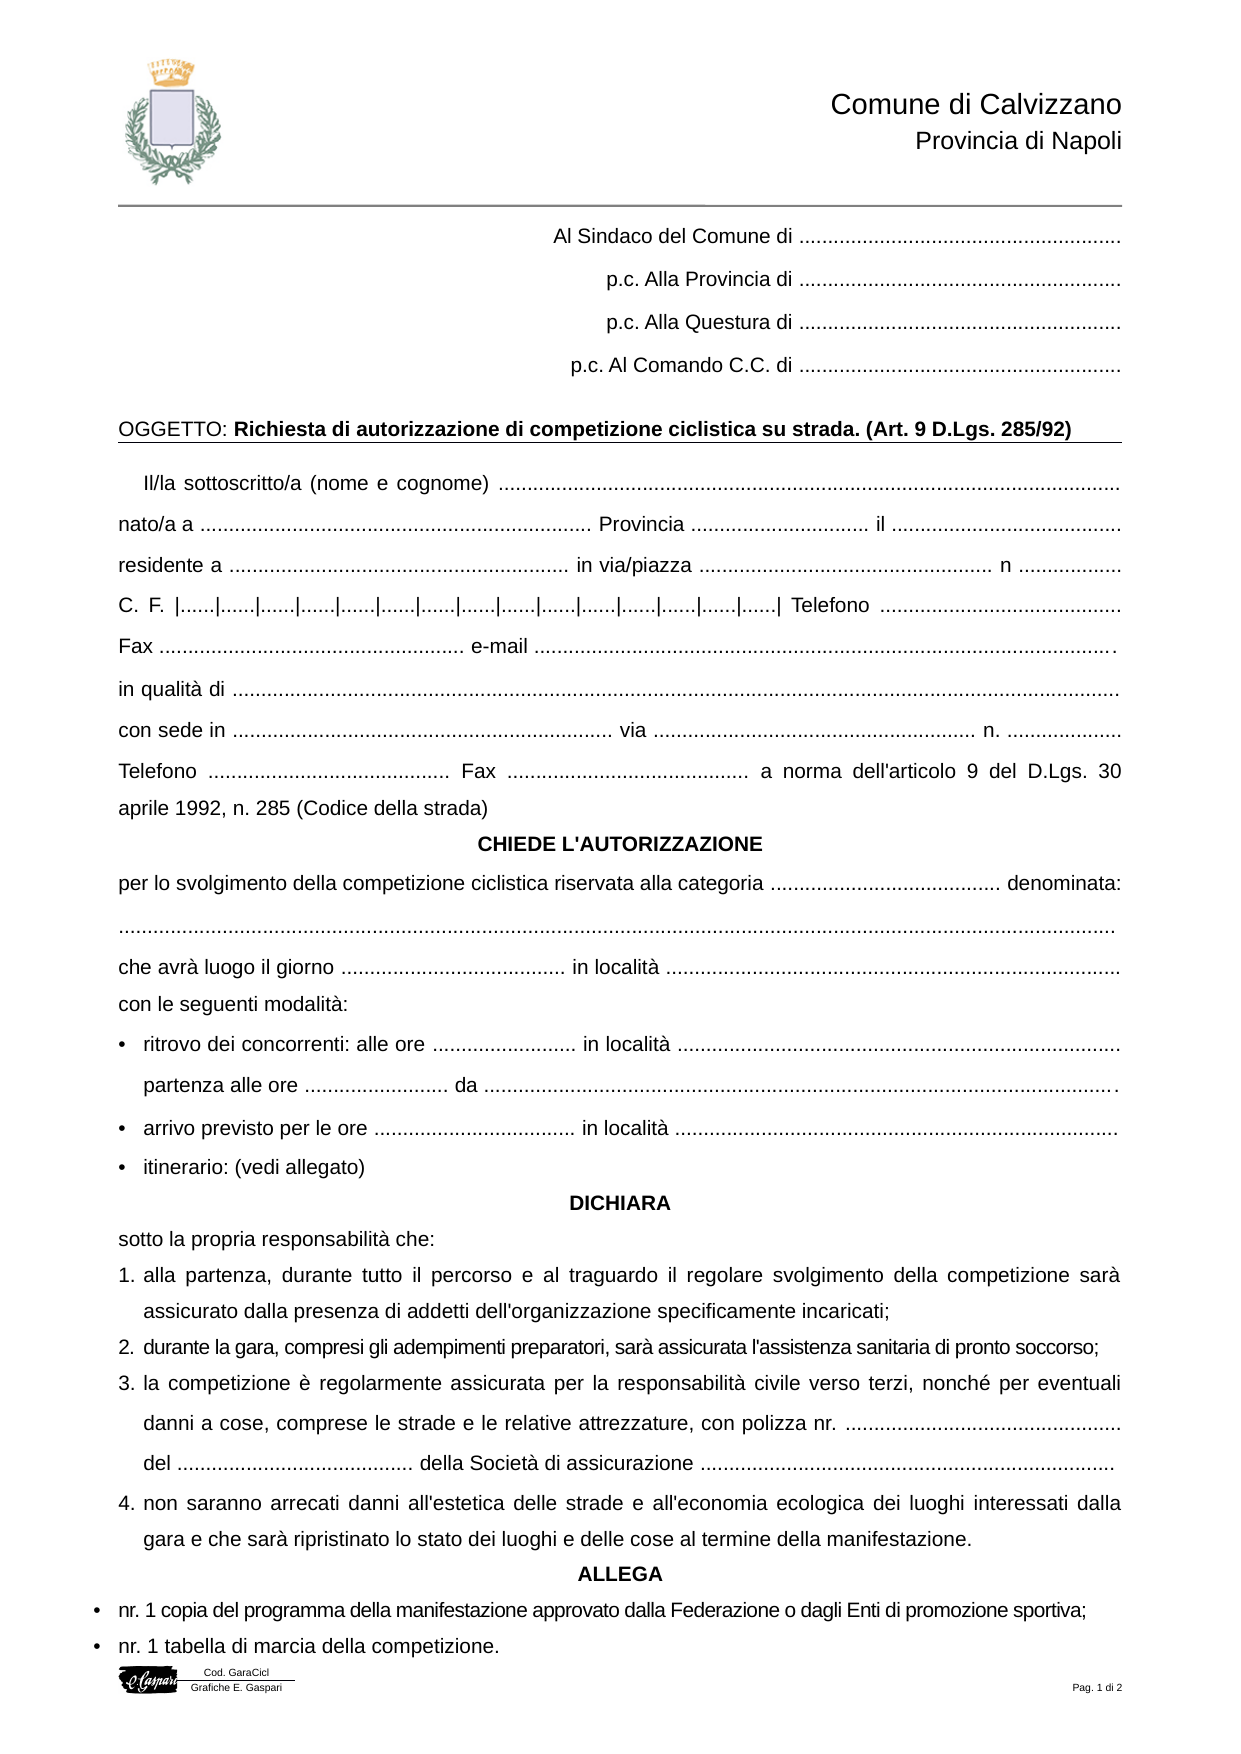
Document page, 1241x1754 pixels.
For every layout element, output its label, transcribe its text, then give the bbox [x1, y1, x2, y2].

text 1. alla partenza, durante tutto il percorso e al traguardo il regolare svolgimento della competizione sarà assicurato dalla presenza di addetti dell'organizzazione specificamente incaricati; [118, 1263, 1122, 1323]
text Al Sindaco del Comune di ........................................................ [443, 220, 1122, 249]
text Provincia di Napoli [224, 126, 1122, 155]
text in qualità di .......................................................................................................................................................... con sede in .................................................................. via ........................................................ n. .................... Telefono .......................................... Fax .......................................... a norma dell'articolo 9 del D.Lgs. 30 aprile 1992, n. 285 (Codice della strada) [118, 673, 1122, 819]
text • nr. 1 copia del programma della manifestazione approvato dalla Federazione o dagli Enti di promozione sportiva; [93, 1598, 1122, 1622]
picture [122, 57, 224, 188]
text per lo svolgimento della competizione ciclistica riservata alla categoria ........................................ denominata: [118, 867, 1122, 896]
text 2. durante la gara, compresi gli adempimenti preparatori, sarà assicurata l'assistenza sanitaria di pronto soccorso; [118, 1335, 1122, 1359]
text p.c. Alla Provincia di ........................................................ [443, 263, 1122, 292]
text Il/la sottoscritto/a (nome e cognome) ............................................................................................................ nato/a a .................................................................... Provincia ............................... il ........................................ residente a ........................................................... in via/piazza ................................................... n .................. C. F. |......|......|......|......|......|......|......|......|......|......|......|......|......|......|......| Telefono .......................................... Fax ..................................................... e-mail ..................................................................................................... [118, 467, 1122, 659]
text Comune di Calvizzano [224, 87, 1122, 121]
text p.c. Al Comando C.C. di ........................................................ [443, 349, 1122, 378]
text • arrivo previsto per le ore ................................... in località ............................................................................. [118, 1112, 1122, 1141]
text CHIEDE L'AUTORIZZAZIONE [118, 832, 1122, 856]
text • itinerario: (vedi allegato) [118, 1155, 1122, 1179]
text sotto la propria responsabilità che: [118, 1227, 1122, 1251]
text ALLEGA [118, 1562, 1122, 1586]
text p.c. Alla Questura di ........................................................ [443, 306, 1122, 335]
text DICHIARA [118, 1191, 1122, 1215]
text • ritrovo dei concorrenti: alle ore ......................... in località ............................................................................. partenza alle ore ......................... da .............................................................................................................. [118, 1028, 1122, 1097]
text ............................................................................................................................................................................. che avrà luogo il giorno ....................................... in località ............................................................................... con le seguenti modalità: [118, 911, 1122, 1016]
text 4. non saranno arrecati danni all'estetica delle strade e all'economia ecologica dei luoghi interessati dalla gara e che sarà ripristinato lo stato dei luoghi e delle cose al termine della manifestazione. [118, 1490, 1122, 1550]
text 3. la competizione è regolarmente assicurata per la responsabilità civile verso terzi, nonché per eventuali danni a cose, comprese le strade e le relative attrezzature, con polizza nr. ................................................ del ......................................... della Società di assicurazione ........................................................................ [118, 1371, 1122, 1476]
text OGGETTO: Richiesta di autorizzazione di competizione ciclistica su strada. (Art. 9 D.Lgs. 285/92) [118, 416, 1122, 442]
picture [118, 1665, 178, 1694]
text • nr. 1 tabella di marcia della competizione. [93, 1634, 1122, 1658]
